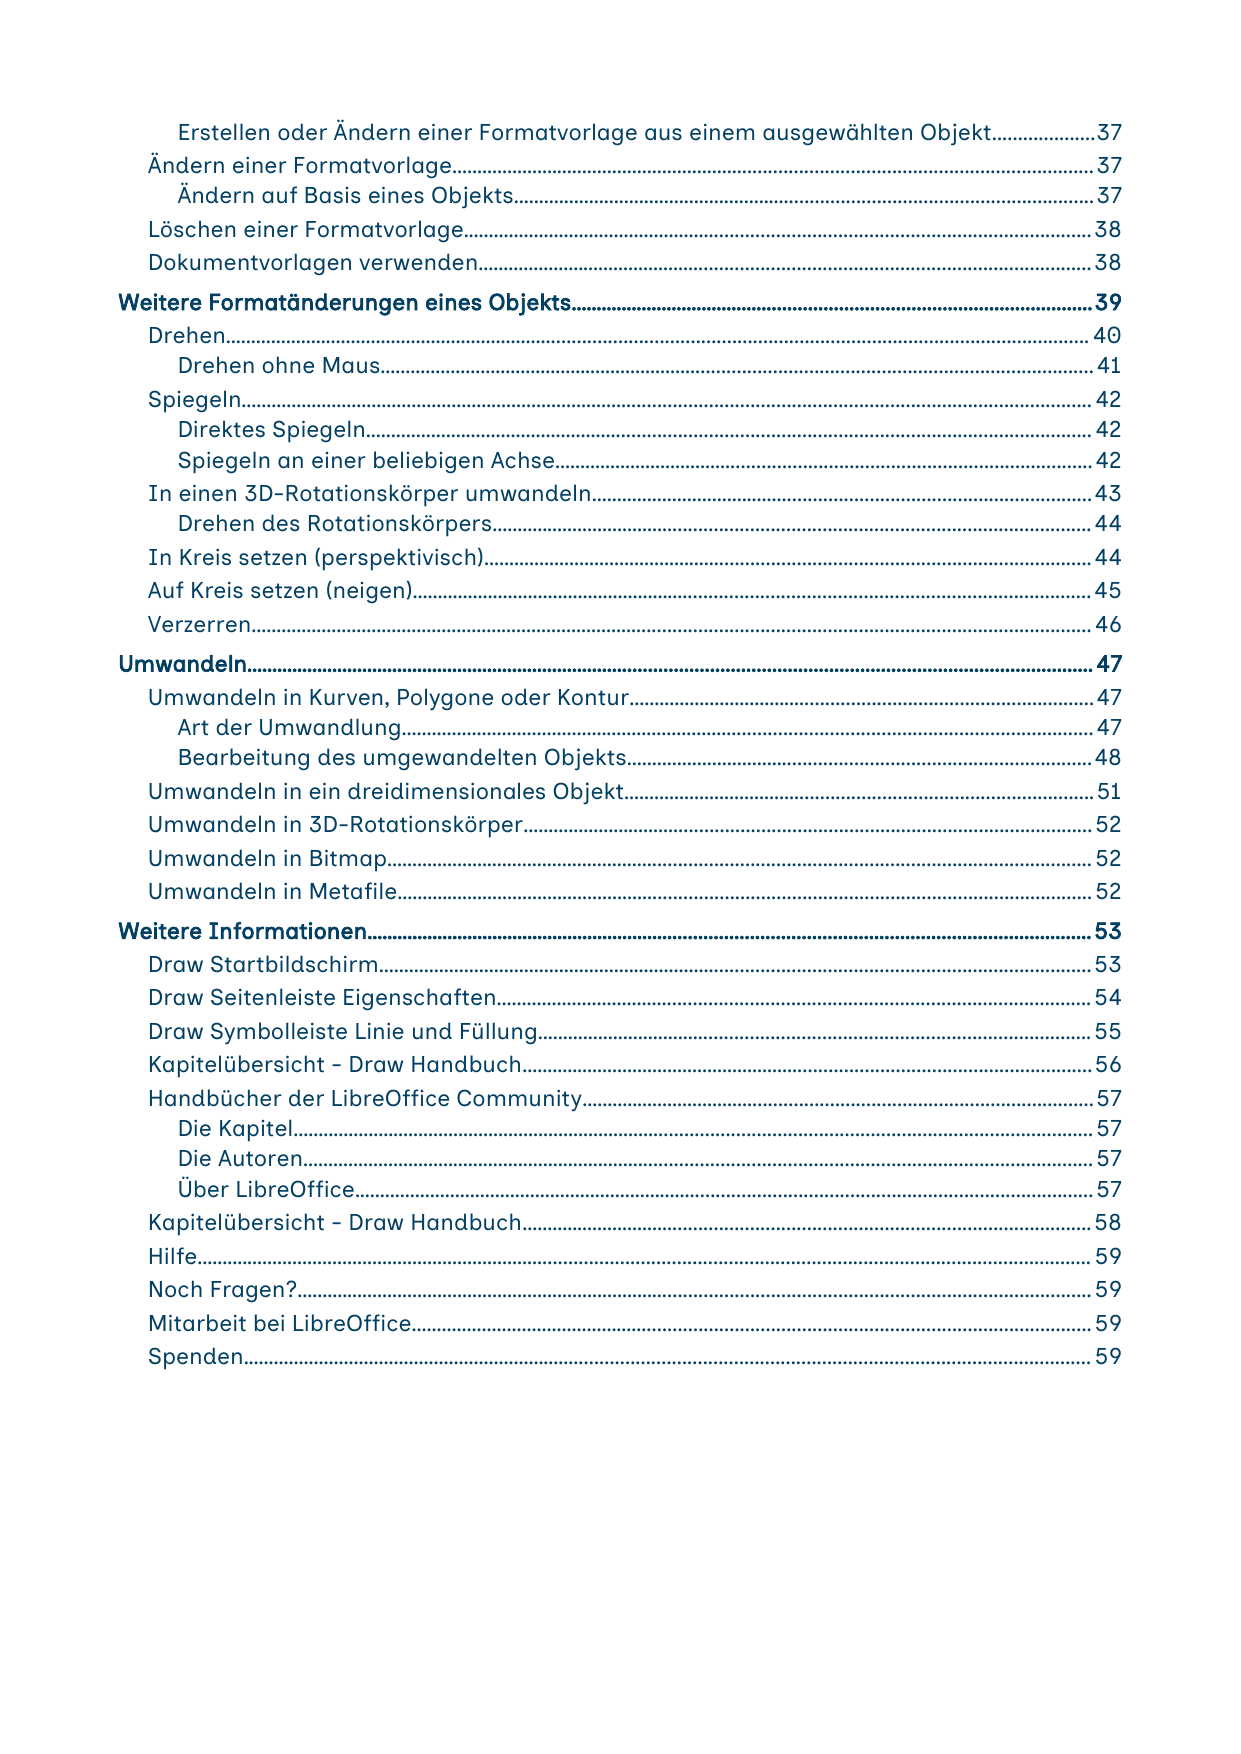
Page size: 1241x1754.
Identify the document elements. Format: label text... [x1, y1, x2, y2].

text Umwandeln in ein dreidimensionales Objekt 51 [148, 777, 1122, 805]
text Art der Umwandlung 47 [177, 713, 1122, 741]
text In Kreis setzen (perspektivisch) 44 [148, 543, 1122, 571]
text Ändern einer Formatvorlage 37 [148, 152, 1122, 179]
text Die Kapitel 57 [177, 1114, 1122, 1142]
text Spiegeln 42 [148, 385, 1122, 413]
text Umwandeln in 3D-Rotationskörper 52 [148, 811, 1122, 838]
text Direktes Spiegeln 42 [177, 416, 1122, 443]
text Bearbeitung des umgewandelten Objekts 48 [177, 744, 1122, 771]
text Draw Startbildschirm 53 [148, 950, 1122, 978]
text In einen 3D-Rotationskörper umwandeln 43 [148, 480, 1122, 507]
text Ändern auf Basis eines Objekts 37 [177, 182, 1122, 209]
text Handbücher der LibreOffice Community 57 [148, 1084, 1122, 1112]
text Dokumentvorlagen verwenden 38 [148, 249, 1122, 276]
text Erstellen oder Ändern einer Formatvorlage aus einem ausgewählten Objekt 37 [177, 118, 1122, 146]
text Löschen einer Formatvorlage 38 [148, 215, 1122, 243]
text Über LibreOffice 57 [177, 1175, 1122, 1203]
text Noch Fragen? 59 [148, 1276, 1122, 1303]
text Draw Symbolleiste Linie und Füllung 55 [148, 1017, 1122, 1045]
text Kapitelübersicht - Draw Handbuch 58 [148, 1209, 1122, 1236]
text Hilfe 59 [148, 1242, 1122, 1270]
text Umwandeln in Bitmap 52 [148, 844, 1122, 872]
text Mitarbeit bei LibreOffice 59 [148, 1309, 1122, 1337]
text Drehen 40 [148, 322, 1122, 349]
text Umwandeln in Metafile 52 [148, 878, 1122, 905]
text Spiegeln an einer beliebigen Achse 42 [177, 446, 1122, 474]
text Kapitelübersicht - Draw Handbuch 56 [148, 1051, 1122, 1078]
text Auf Kreis setzen (neigen) 45 [148, 577, 1122, 604]
text Spenden 59 [148, 1343, 1122, 1370]
text Draw Seitenleiste Eigenschaften 54 [148, 984, 1122, 1011]
text Umwandeln in Kurven, Polygone oder Kontur 47 [148, 683, 1122, 711]
text Die Autoren 57 [177, 1145, 1122, 1172]
text Weitere Formatänderungen eines Objekts 39 [118, 288, 1122, 316]
text Drehen des Rotationskörpers 44 [177, 510, 1122, 538]
text Verzerren 46 [148, 610, 1122, 638]
text Umwandeln 47 [118, 650, 1122, 677]
text Weitere Informationen 53 [118, 917, 1122, 944]
text Drehen ohne Maus 41 [177, 352, 1122, 379]
